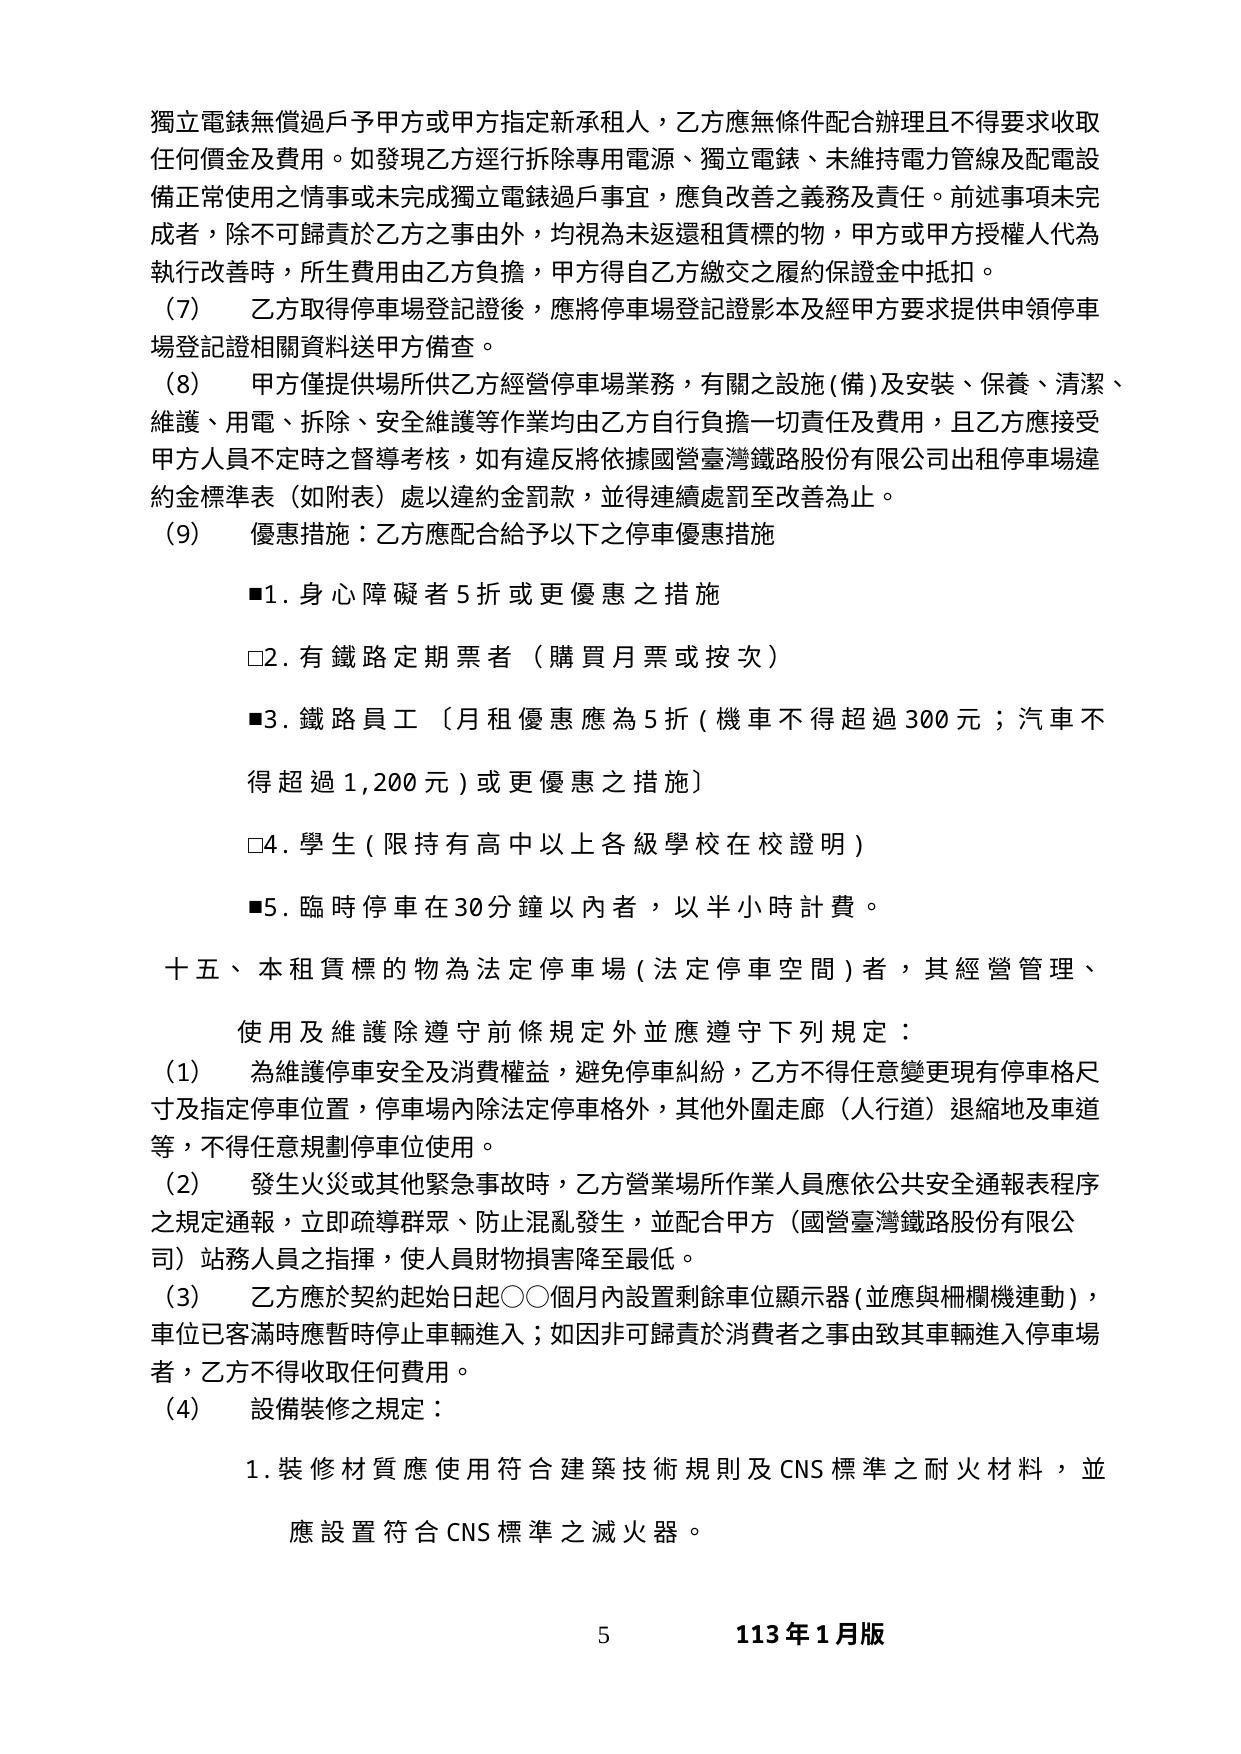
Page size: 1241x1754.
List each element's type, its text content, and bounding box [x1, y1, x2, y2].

text ■3.鐵路員工〔月租優惠應為5折(機車不得超過300元；汽車不得超過1,200元)或更優惠之措施〕 [236, 676, 1119, 801]
list 乙方應於契約起始日起○○個月內設置剩餘車位顯示器(並應與柵欄機連動)，車位已客滿時應暫時停止車輛進入；如因非可歸責於消費者之事由致其車輛進入停車場者，乙方不得收取任何費用。 [151, 1276, 1113, 1389]
list 優惠措施：乙方應配合給予以下之停車優惠措施 [151, 514, 1113, 551]
text ■1.身心障礙者5折或更優惠之措施 [236, 551, 1119, 614]
list 設備裝修之規定： [151, 1389, 1113, 1426]
text □4.學生(限持有高中以上各級學校在校證明) [236, 801, 1119, 864]
list 發生火災或其他緊急事故時，乙方營業場所作業人員應依公共安全通報表程序之規定通報，立即疏導群眾、防止混亂發生，並配合甲方（國營臺灣鐵路股份有限公司）站務人員之指揮，使人員財物損害降至最低。 [151, 1164, 1113, 1276]
list 裝修材質應使用符合建築技術規則及CNS標準之耐火材料，並應設置符合CNS標準之滅火器。 [238, 1426, 1119, 1551]
text □2.有鐵路定期票者（購買月票或按次） [236, 614, 1119, 676]
list 獨立電錶無償過戶予甲方或甲方指定新承租人，乙方應無條件配合辦理且不得要求收取任何價金及費用。如發現乙方逕行拆除專用電源、獨立電錶、未維持電力管線及配電設備正常使用之情事或未完成獨立電錶過戶事宜，應負改善之義務及責任。前述事項未完成者，除不可歸責於乙方之事由外，均視為未返還租賃標的物，甲方或甲方授權人代為執行改善時，所生費用由乙方負擔，甲方得自乙方繳交之履約保證金中抵扣。 [151, 101, 1113, 289]
text ■5.臨時停車在30分鐘以內者，以半小時計費。 [236, 864, 1119, 926]
list 為維護停車安全及消費權益，避免停車糾紛，乙方不得任意變更現有停車格尺寸及指定停車位置，停車場內除法定停車格外，其他外圍走廊（人行道）退縮地及車道等，不得任意規劃停車位使用。 [151, 1051, 1113, 1164]
list 甲方僅提供場所供乙方經營停車場業務，有關之設施(備)及安裝、保養、清潔、維護、用電、拆除、安全維護等作業均由乙方自行負擔一切責任及費用，且乙方應接受甲方人員不定時之督導考核，如有違反將依據國營臺灣鐵路股份有限公司出租停車場違約金標準表（如附表）處以違約金罰款，並得連續處罰至改善為止。 [151, 364, 1113, 514]
list 乙方取得停車場登記證後，應將停車場登記證影本及經甲方要求提供申領停車場登記證相關資料送甲方備查。 [151, 289, 1113, 364]
text 十五、本租賃標的物為法定停車場(法定停車空間)者，其經營管理、使用及維護除遵守前條規定外並應遵守下列規定： [152, 926, 1119, 1051]
